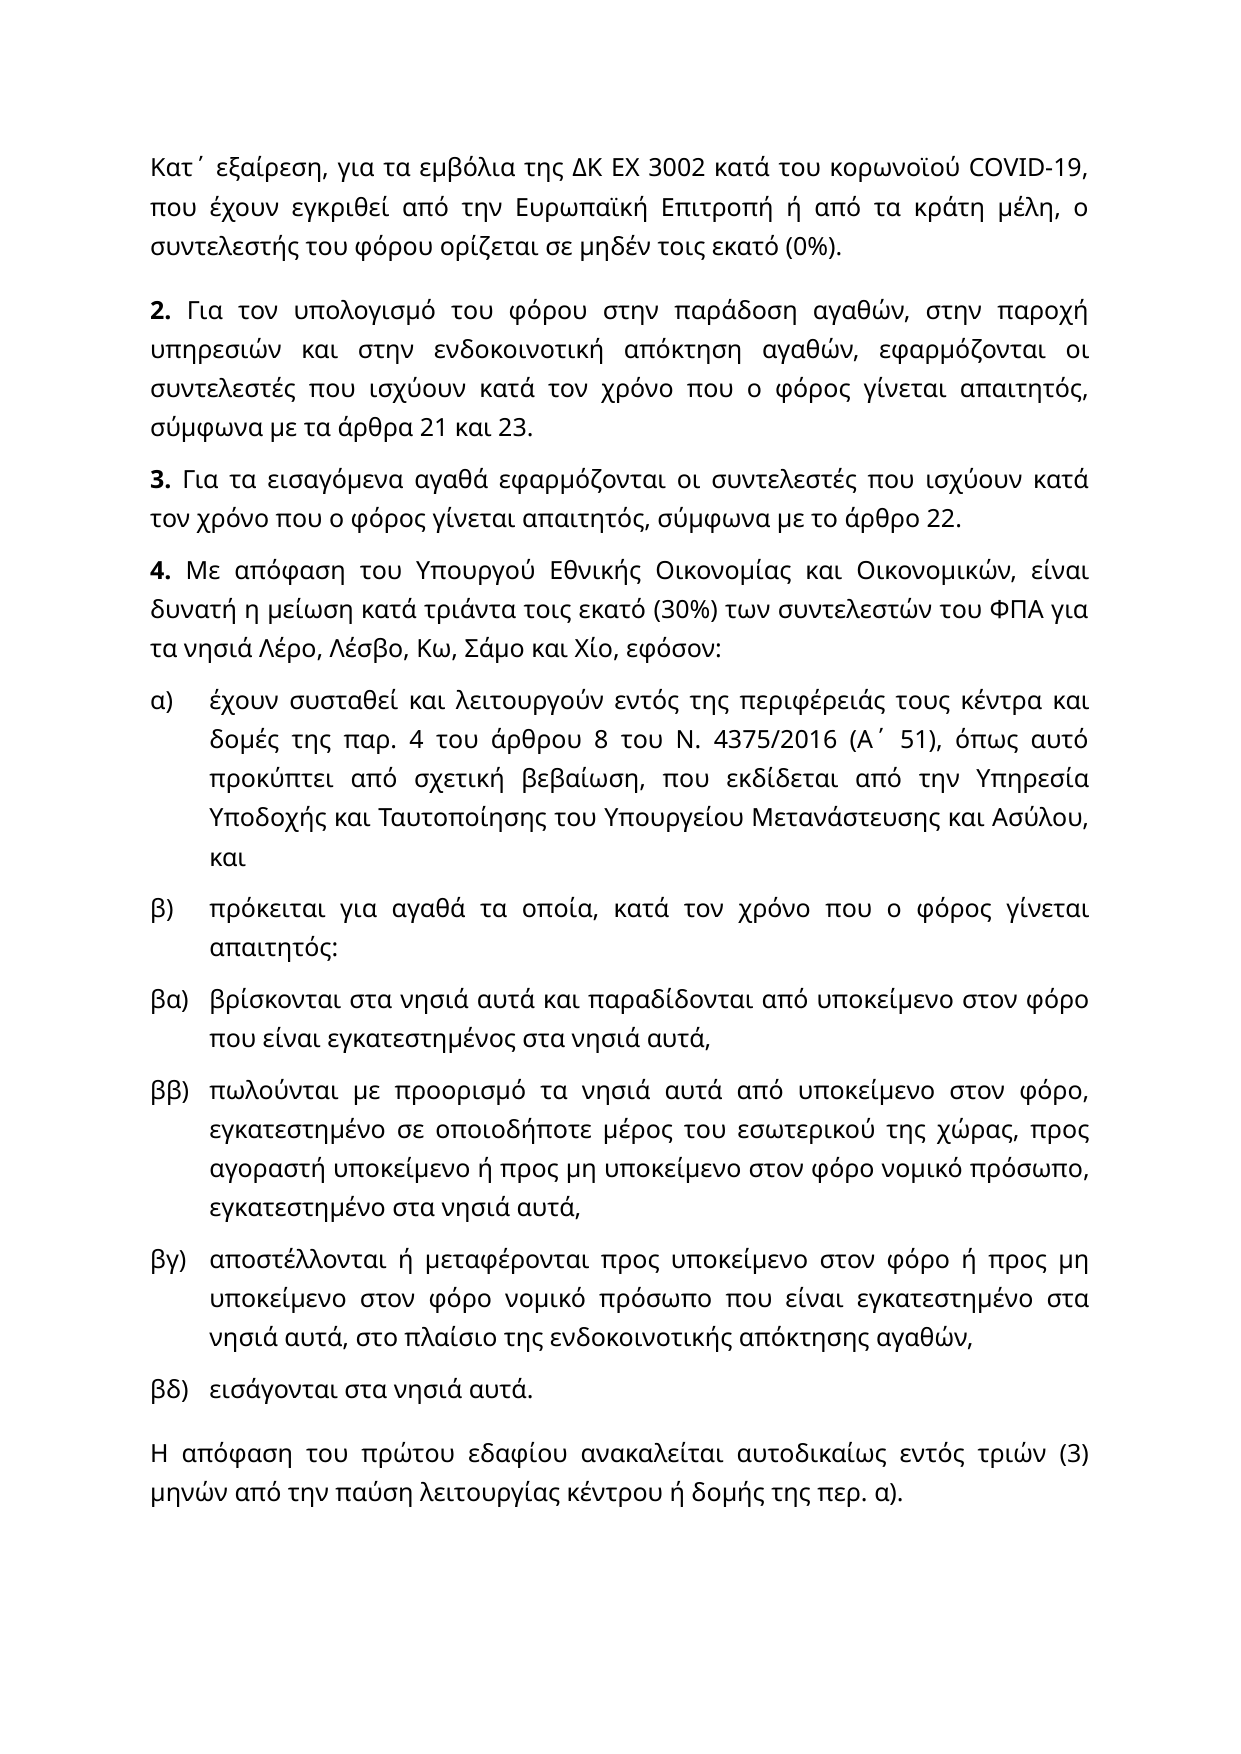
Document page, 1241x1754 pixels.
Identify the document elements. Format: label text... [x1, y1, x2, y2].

list ββ) πωλούνται με προορισμό τα νησιά αυτά από υποκείμενο στον φόρο, εγκατεστημένο σε οποιοδήποτε μέρος του εσωτερικού της χώρας, προς αγοραστή υποκείμενο ή προς μη υποκείμενο στον φόρο νομικό πρόσωπο, εγκατεστημένο στα νησιά αυτά, [150, 1072, 1090, 1224]
text Κατ΄ εξαίρεση, για τα εμβόλια της ΔΚ ΕΧ 3002 κατά του κορωνοϊού COVID-19, που έχουν εγκριθεί από την Ευρωπαϊκή Επιτροπή ή από τα κράτη μέλη, ο συντελεστής του φόρου ορίζεται σε μηδέν τοις εκατό (0%). [150, 150, 1090, 262]
text 3. Για τα εισαγόμενα αγαθά εφαρμόζονται οι συντελεστές που ισχύουν κατά τον χρόνο που ο φόρος γίνεται απαιτητός, σύμφωνα με το άρθρο 22. [150, 462, 1090, 535]
list βδ) εισάγονται στα νησιά αυτά. [150, 1372, 1090, 1406]
text Η απόφαση του πρώτου εδαφίου ανακαλείται αυτοδικαίως εντός τριών (3) μηνών από την παύση λειτουργίας κέντρου ή δομής της περ. α). [150, 1436, 1090, 1509]
list β) πρόκειται για αγαθά τα οποία, κατά τον χρόνο που ο φόρος γίνεται απαιτητός: [150, 891, 1090, 964]
text 4. Με απόφαση του Υπουργού Εθνικής Οικονομίας και Οικονομικών, είναι δυνατή η μείωση κατά τριάντα τοις εκατό (30%) των συντελεστών του ΦΠΑ για τα νησιά Λέρο, Λέσβο, Κω, Σάμο και Χίο, εφόσον: [150, 552, 1090, 665]
text 2. Για τον υπολογισμό του φόρου στην παράδοση αγαθών, στην παροχή υπηρεσιών και στην ενδοκοινοτική απόκτηση αγαθών, εφαρμόζονται οι συντελεστές που ισχύουν κατά τον χρόνο που ο φόρος γίνεται απαιτητός, σύμφωνα με τα άρθρα 21 και 23. [150, 292, 1090, 444]
list βγ) αποστέλλονται ή μεταφέρονται προς υποκείμενο στον φόρο ή προς μη υποκείμενο στον φόρο νομικό πρόσωπο που είναι εγκατεστημένο στα νησιά αυτά, στο πλαίσιο της ενδοκοινοτικής απόκτησης αγαθών, [150, 1242, 1090, 1354]
list α) έχουν συσταθεί και λειτουργούν εντός της περιφέρειάς τους κέντρα και δομές της παρ. 4 του άρθρου 8 του Ν. 4375/2016 (Α΄ 51), όπως αυτό προκύπτει από σχετική βεβαίωση, που εκδίδεται από την Υπηρεσία Υποδοχής και Ταυτοποίησης του Υπουργείου Μετανάστευσης και Ασύλου, και [150, 682, 1090, 873]
list βα) βρίσκονται στα νησιά αυτά και παραδίδονται από υποκείμενο στον φόρο που είναι εγκατεστημένος στα νησιά αυτά, [150, 982, 1090, 1055]
